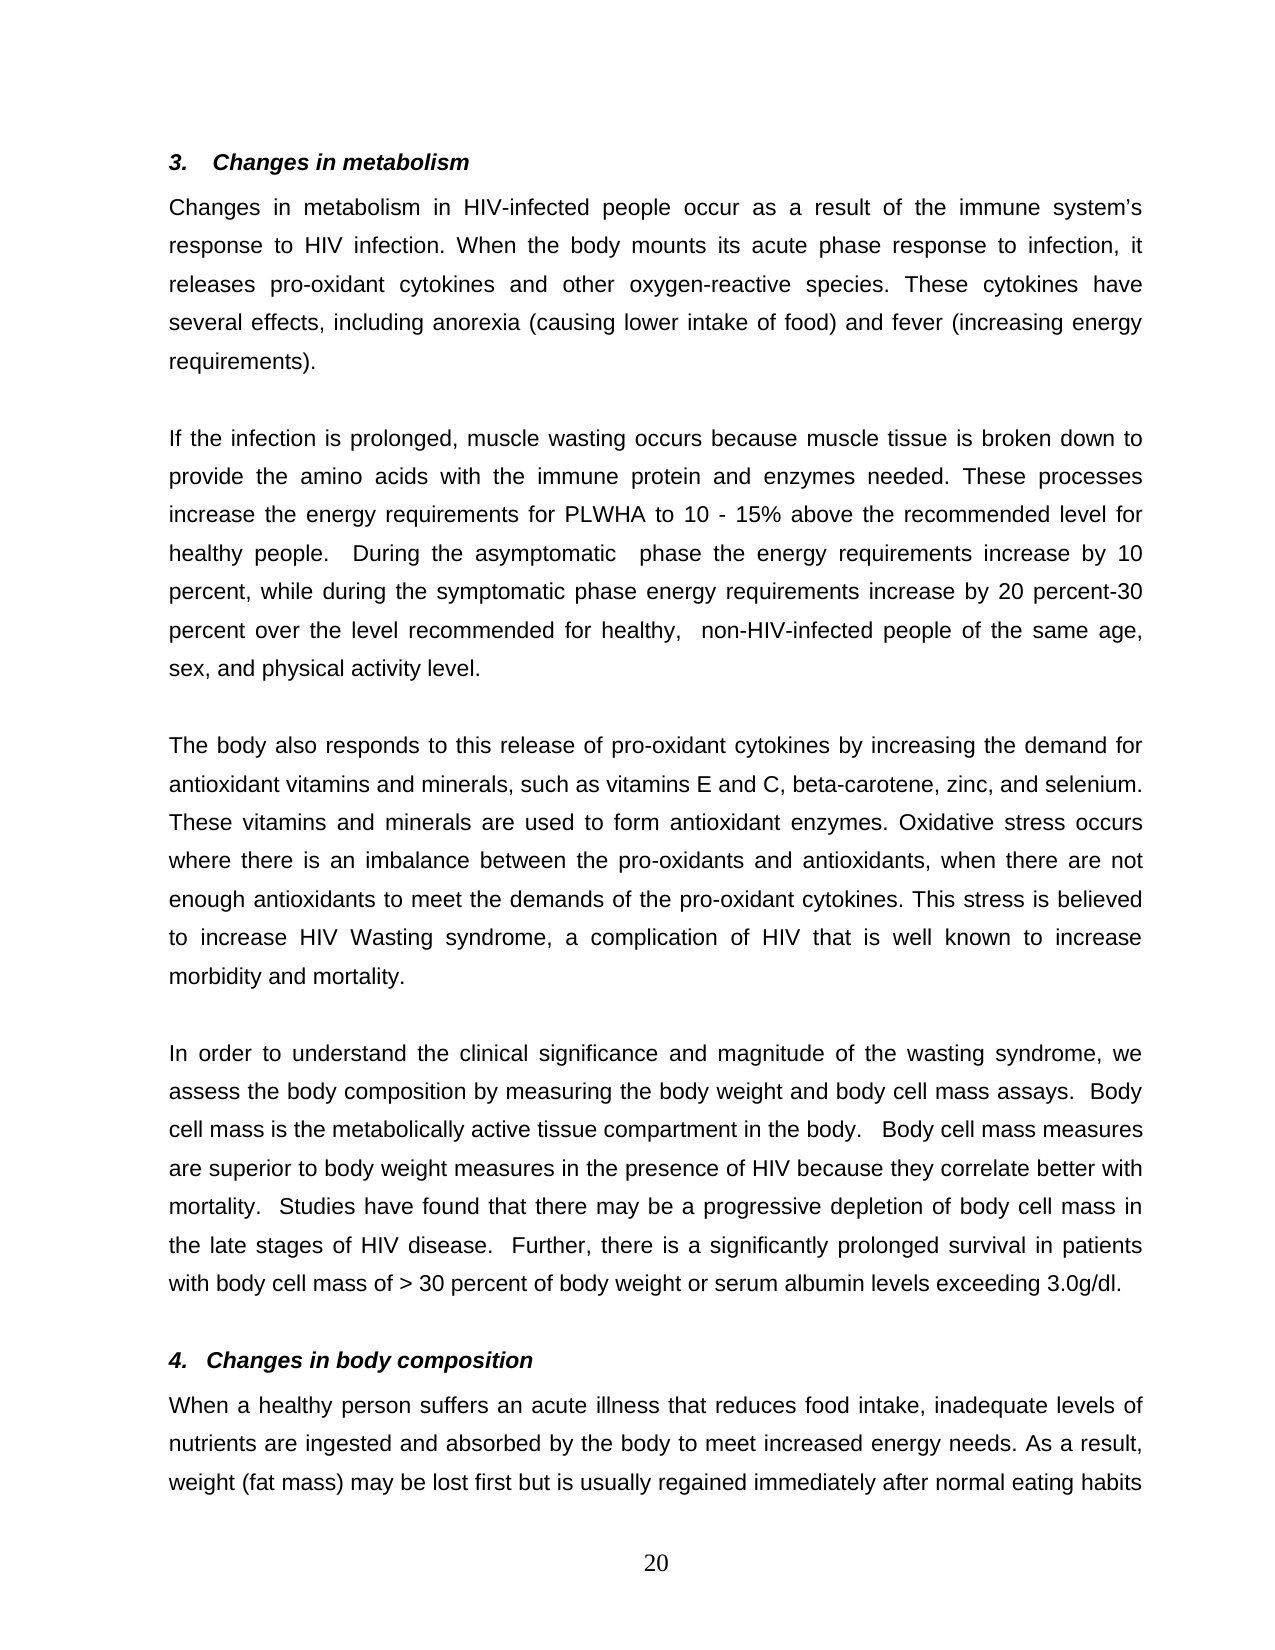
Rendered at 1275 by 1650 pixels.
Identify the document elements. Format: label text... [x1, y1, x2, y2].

subtitle Changes in body composition [169, 1348, 1144, 1373]
subtitle Changes in metabolism [169, 150, 1144, 176]
text If the infection is prolonged, muscle wasting occurs because muscle tissue is broken down to provide the amino acids with the immune protein and enzymes needed. These processes increase the energy requirements for PLWHA to 10 - 15% above the recommended level for healthy people. During the asymptomatic phase the energy requirements increase by 10 percent, while during the symptomatic phase energy requirements increase by 20 percent-30 percent over the level recommended for healthy, non-HIV-infected people of the same age, sex, and physical activity level. [169, 425, 1144, 682]
text Changes in metabolism in HIV-infected people occur as a result of the immune system’s response to HIV infection. When the body mounts its acute phase response to infection, it releases pro-oxidant cytokines and other oxygen-reactive species. These cytokines have several effects, including anorexia (causing lower intake of food) and fever (increasing energy requirements). [169, 195, 1144, 374]
text In order to understand the clinical significance and magnitude of the wasting syndrome, we assess the body composition by measuring the body weight and body cell mass assays. Body cell mass is the metabolically active tissue compartment in the body. Body cell mass measures are superior to body weight measures in the presence of HIV because they correlate better with mortality. Studies have found that there may be a progressive depletion of body cell mass in the late stages of HIV disease. Further, there is a significantly prolonged survival in patients with body cell mass of > 30 percent of body weight or serum albumin levels exceeding 3.0g/dl. [169, 1040, 1144, 1297]
text When a healthy person suffers an acute illness that reduces food intake, inadequate levels of nutrients are ingested and absorbed by the body to meet increased energy needs. As a result, weight (fat mass) may be lost first but is usually regained immediately after normal eating habits [169, 1392, 1144, 1495]
text The body also responds to this release of pro-oxidant cytokines by increasing the demand for antioxidant vitamins and minerals, such as vitamins E and C, beta-carotene, zinc, and selenium. These vitamins and minerals are used to form antioxidant enzymes. Oxidative stress occurs where there is an imbalance between the pro-oxidants and antioxidants, when there are not enough antioxidants to meet the demands of the pro-oxidant cytokines. This stress is believed to increase HIV Wasting syndrome, a complication of HIV that is well known to increase morbidity and mortality. [169, 733, 1144, 989]
